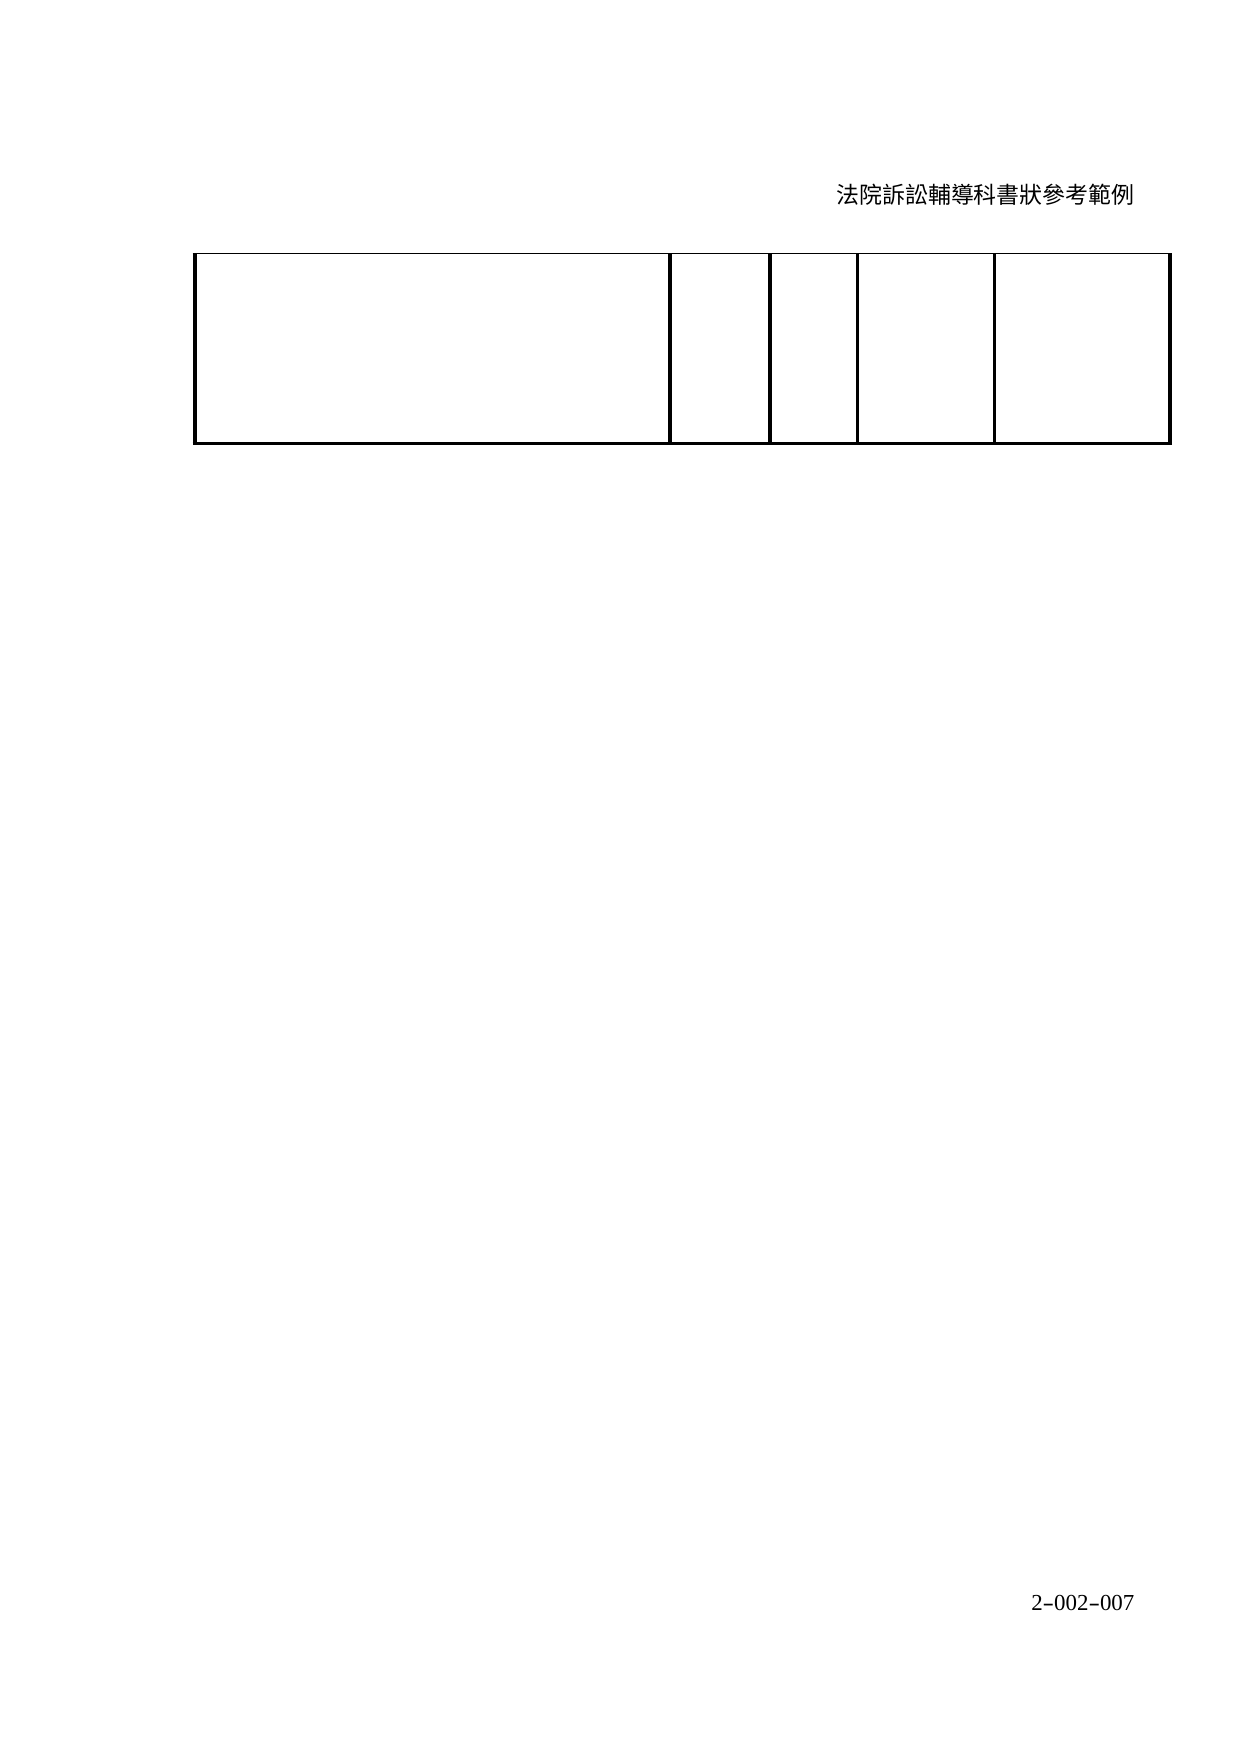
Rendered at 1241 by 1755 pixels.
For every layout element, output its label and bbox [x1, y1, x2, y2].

table_cell [672, 254, 768, 442]
table_cell [859, 254, 993, 442]
table_cell [772, 254, 856, 442]
table_cell [197, 254, 668, 442]
table_cell [996, 254, 1168, 442]
